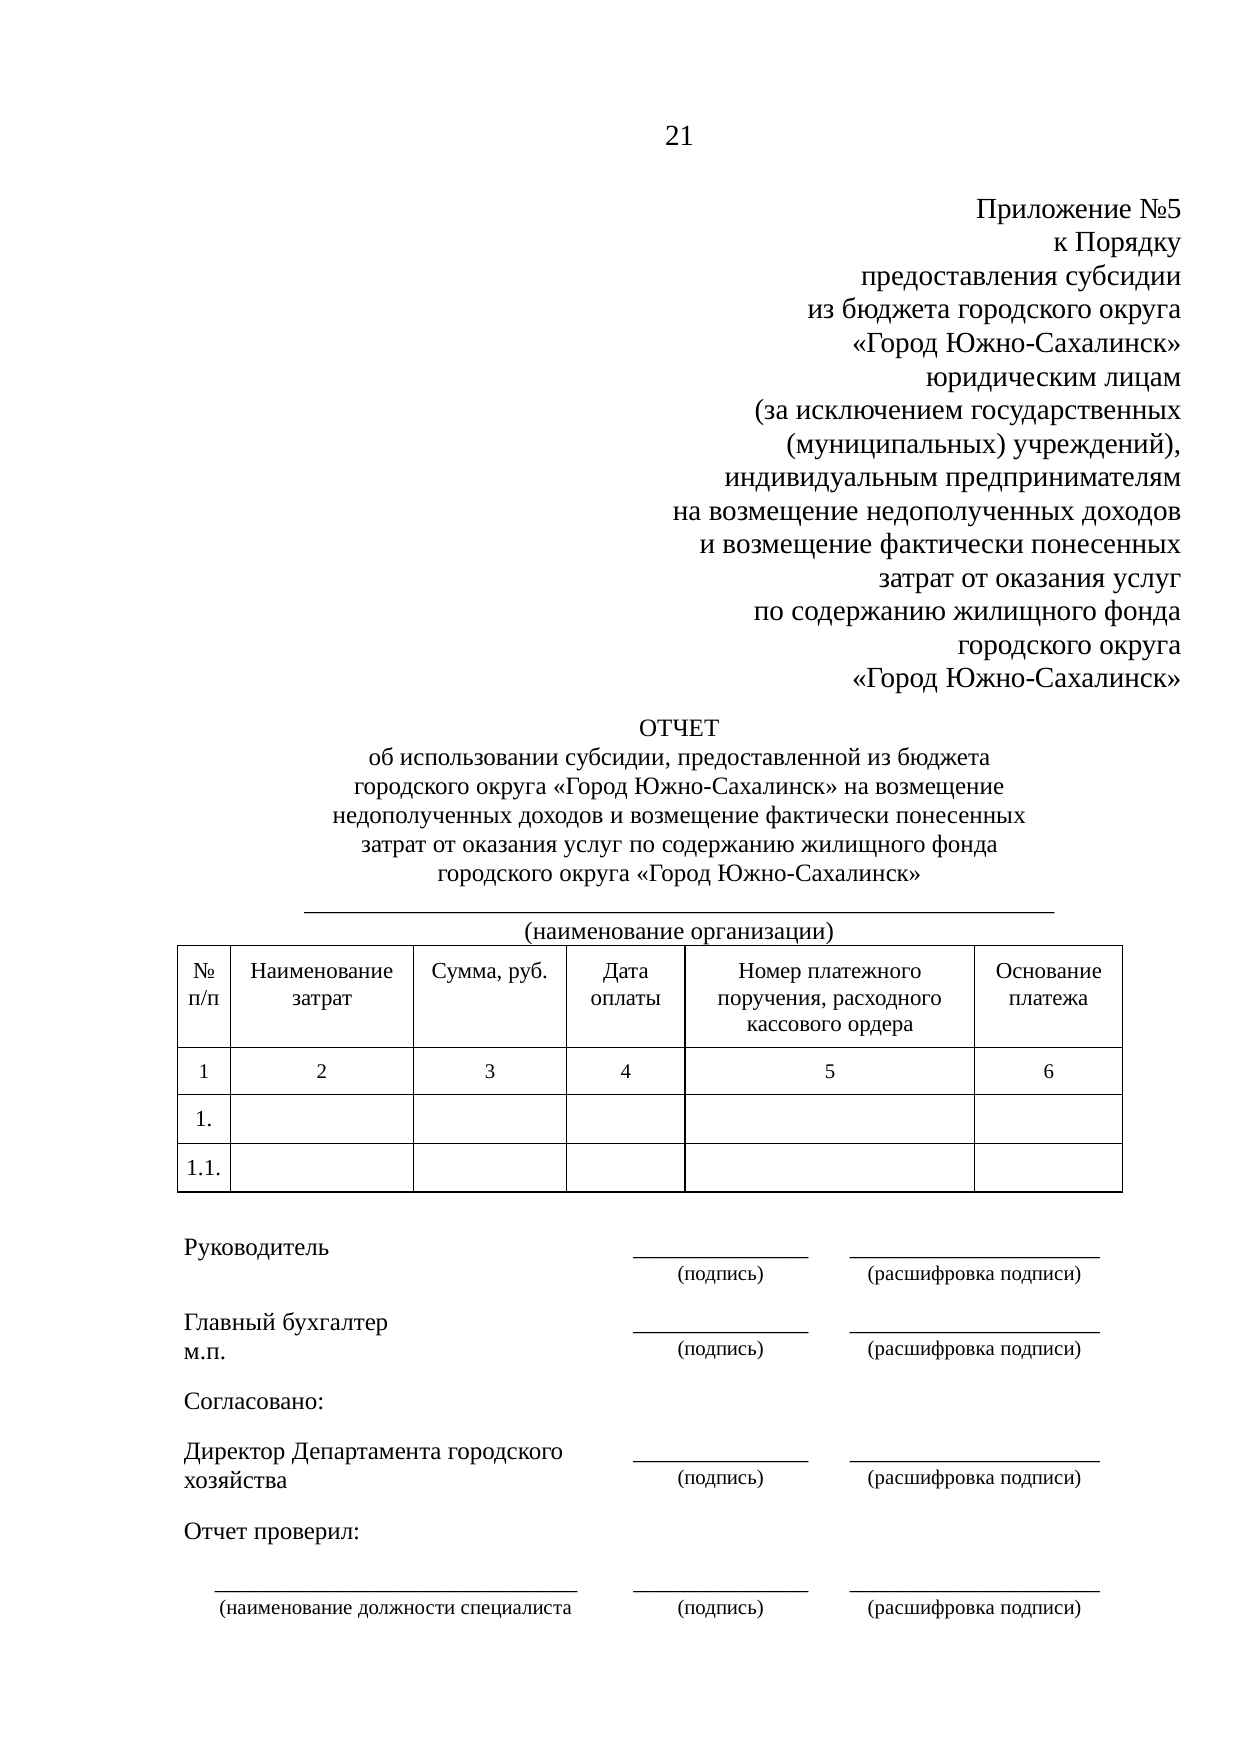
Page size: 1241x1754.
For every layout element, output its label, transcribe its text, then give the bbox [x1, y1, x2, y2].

table_cell 5 [686, 1048, 974, 1094]
table_cell [686, 1144, 974, 1191]
table_cell [567, 1144, 684, 1191]
text юридическим лицам [177, 359, 1181, 392]
text на возмещение недополученных доходов [177, 493, 1181, 527]
table_cell Согласовано: [177, 1375, 1122, 1426]
table_cell [975, 1144, 1122, 1191]
table_header Основание платежа [975, 946, 1122, 1047]
table_cell [414, 1095, 566, 1142]
text затрат от оказания услуг [177, 560, 1181, 594]
table_header Дата оплаты [567, 946, 684, 1047]
text ____________________________________________________________ [177, 887, 1181, 916]
table_header Сумма, руб. [414, 946, 566, 1047]
table_cell [231, 1144, 413, 1191]
table_cell Директор Департамента городского хозяйства [177, 1426, 614, 1505]
table_cell 6 [975, 1048, 1122, 1094]
table_cell ______________ (подпись) [614, 1296, 827, 1375]
text городского округа [177, 627, 1181, 661]
text «Город Южно-Сахалинск» [177, 325, 1181, 359]
table_cell [567, 1095, 684, 1142]
text предоставления субсидии [177, 258, 1181, 292]
table_header № п/п [178, 946, 230, 1047]
text ОТЧЕТ [177, 713, 1181, 742]
table_cell ____________________ (расшифровка подписи) [827, 1426, 1122, 1505]
table_cell Отчет проверил: [177, 1505, 1122, 1555]
table_cell [686, 1095, 974, 1142]
table_cell ____________________ (расшифровка подписи) [827, 1555, 1122, 1629]
table_cell [414, 1144, 566, 1191]
table_header Номер платежного поручения, расходного кассового ордера [686, 946, 974, 1047]
table_cell Главный бухгалтер м.п. [177, 1296, 614, 1375]
table_cell 4 [567, 1048, 684, 1094]
table_cell [231, 1095, 413, 1142]
text (за исключением государственных [177, 392, 1181, 426]
text по содержанию жилищного фонда [177, 594, 1181, 627]
table_cell 1 [178, 1048, 230, 1094]
table_cell [975, 1095, 1122, 1142]
text недополученных доходов и возмещение фактически понесенных [177, 800, 1181, 829]
table_cell 1.1. [178, 1144, 230, 1191]
text об использовании субсидии, предоставленной из бюджета [177, 742, 1181, 771]
table_cell 2 [231, 1048, 413, 1094]
text из бюджета городского округа [177, 292, 1181, 325]
text городского округа «Город Южно-Сахалинск» на возмещение [177, 771, 1181, 800]
table_cell ______________ (подпись) [614, 1426, 827, 1505]
table_header Наименование затрат [231, 946, 413, 1047]
table_cell 3 [414, 1048, 566, 1094]
text городского округа «Город Южно-Сахалинск» [177, 858, 1181, 887]
text затрат от оказания услуг по содержанию жилищного фонда [177, 829, 1181, 858]
text индивидуальным предпринимателям [177, 459, 1181, 493]
table_header Руководитель [177, 1221, 614, 1296]
table_cell _____________________________ (наименование должности специалиста [177, 1555, 614, 1629]
text и возмещение фактически понесенных [177, 527, 1181, 560]
text к Порядку [177, 225, 1181, 258]
table_header ____________________ (расшифровка подписи) [827, 1221, 1122, 1296]
table_cell ____________________ (расшифровка подписи) [827, 1296, 1122, 1375]
table_cell 1. [178, 1095, 230, 1142]
table_header ______________ (подпись) [614, 1221, 827, 1296]
subtitle Приложение №5 [177, 191, 1181, 225]
text (муниципальных) учреждений), [177, 426, 1181, 459]
table_cell ______________ (подпись) [614, 1555, 827, 1629]
text «Город Южно-Сахалинск» [177, 661, 1181, 694]
text (наименование организации) [177, 916, 1181, 945]
